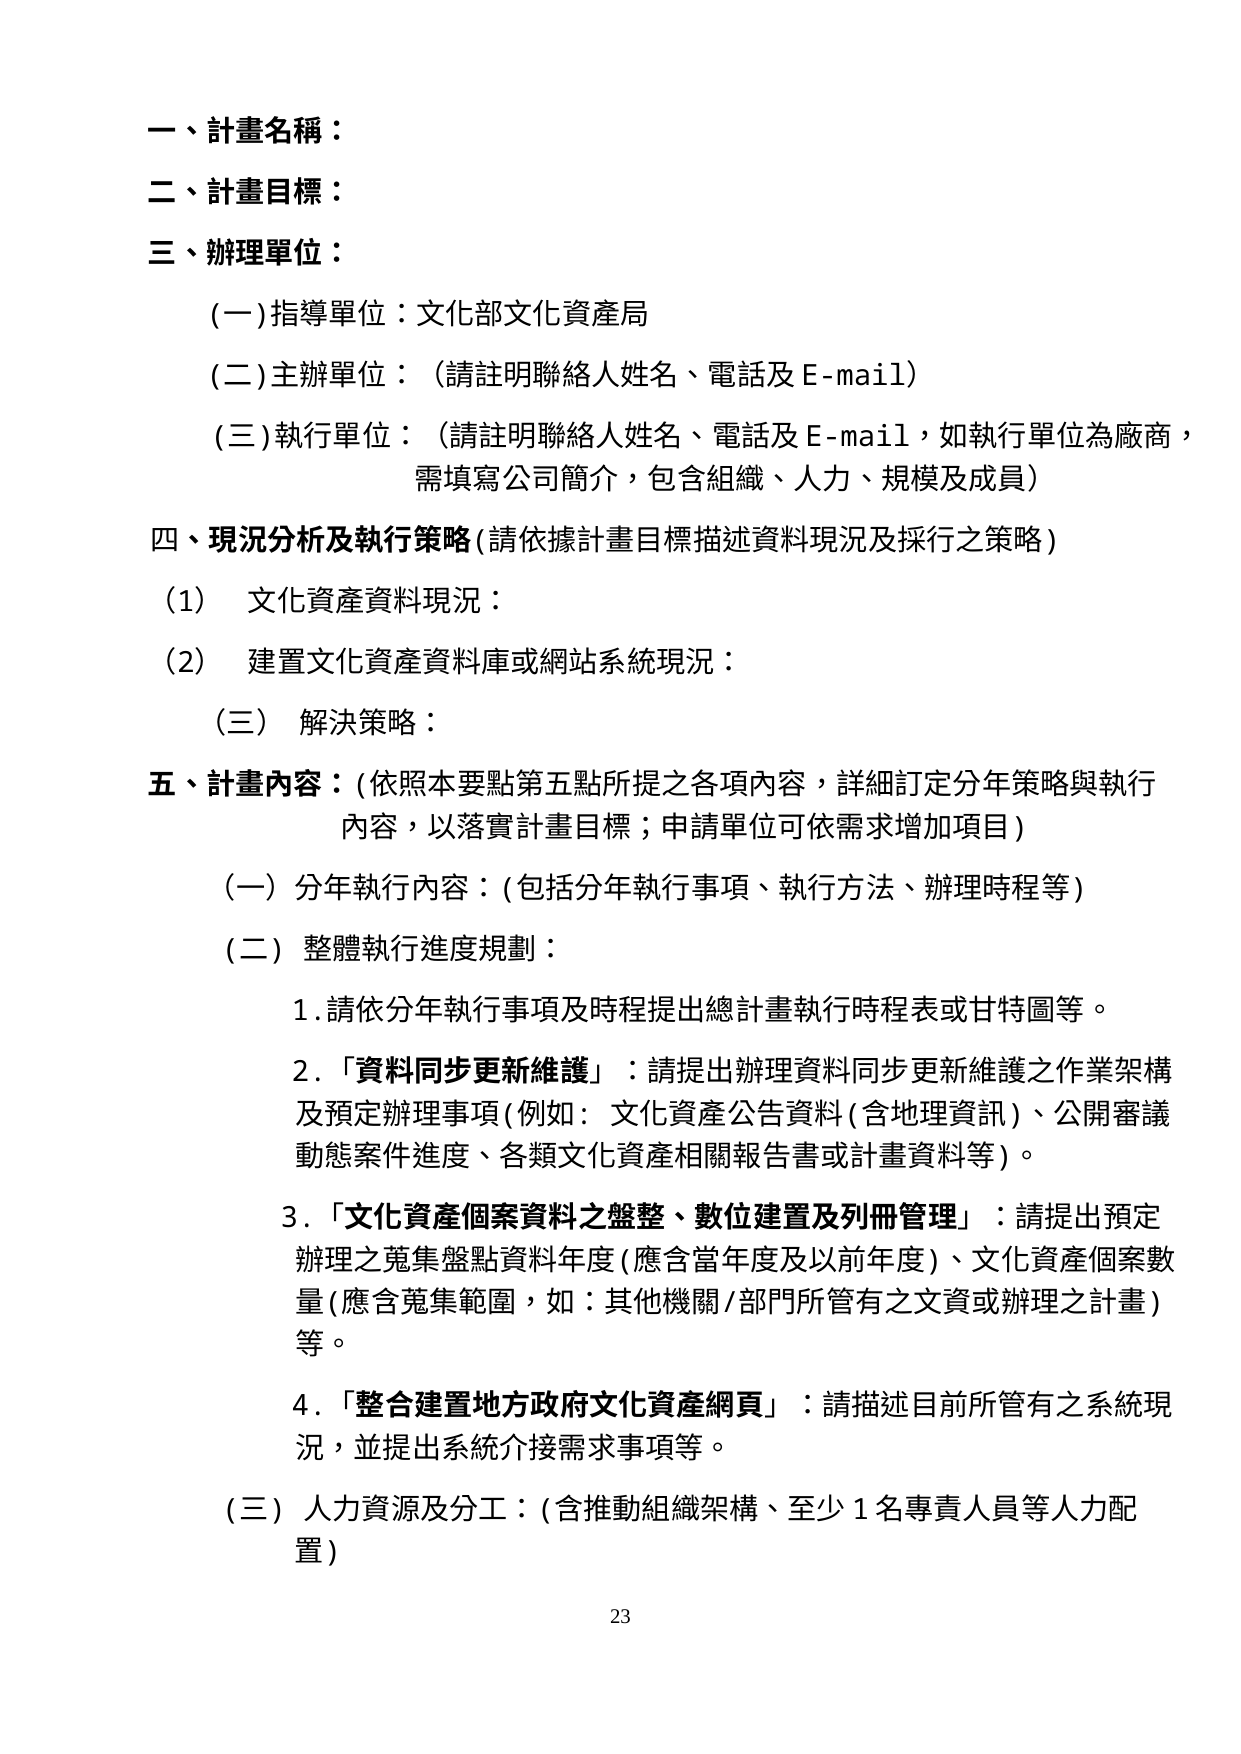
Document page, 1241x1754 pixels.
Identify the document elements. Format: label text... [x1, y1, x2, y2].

text (三) 人力資源及分工：(含推動組織架構、至少1名專責人員等人力配置) [222, 1485, 1181, 1570]
text (二)主辦單位：（請註明聯絡人姓名、電話及E-mail） [148, 352, 1181, 394]
text 三、辦理單位： [148, 229, 1181, 272]
text 1.請依分年執行事項及時程提出總計畫執行時程表或甘特圖等。 [221, 987, 1181, 1029]
text (三)執行單位：（請註明聯絡人姓名、電話及E-mail，如執行單位為廠商，需填寫公司簡介，包含組織、人力、規模及成員） [210, 413, 1181, 497]
text （三） 解決策略： [162, 700, 1181, 742]
text (二) 整體執行進度規劃： [221, 926, 1181, 968]
text (一)指導單位：文化部文化資產局 [148, 291, 1181, 333]
text （一）分年執行內容：(包括分年執行事項、執行方法、辦理時程等) [162, 864, 1181, 907]
text 五、計畫內容：(依照本要點第五點所提之各項內容，詳細訂定分年策略與執行內容，以落實計畫目標；申請單位可依需求增加項目) [148, 761, 1181, 846]
text 二、計畫目標： [148, 168, 1181, 211]
text 2.「資料同步更新維護」：請提出辦理資料同步更新維護之作業架構及預定辦理事項(例如: 文化資產公告資料(含地理資訊)、公開審議動態案件進度、各類文化資產相關報告書或計畫資料等)。 [221, 1048, 1181, 1175]
list 建置文化資產資料庫或網站系統現況： [148, 638, 1181, 681]
text 一、計畫名稱： [148, 107, 1181, 150]
text 4.「整合建置地方政府文化資產網頁」：請描述目前所管有之系統現況，並提出系統介接需求事項等。 [221, 1382, 1181, 1467]
text 3.「文化資產個案資料之盤整、數位建置及列冊管理」：請提出預定辦理之蒐集盤點資料年度(應含當年度及以前年度)、文化資產個案數量(應含蒐集範圍，如：其他機關/部門所管有之文資或辦理之計畫)等。 [280, 1194, 1181, 1363]
list 文化資產資料現況： [148, 577, 1181, 620]
text 四、現況分析及執行策略(請依據計畫目標描述資料現況及採行之策略) [133, 516, 1181, 559]
